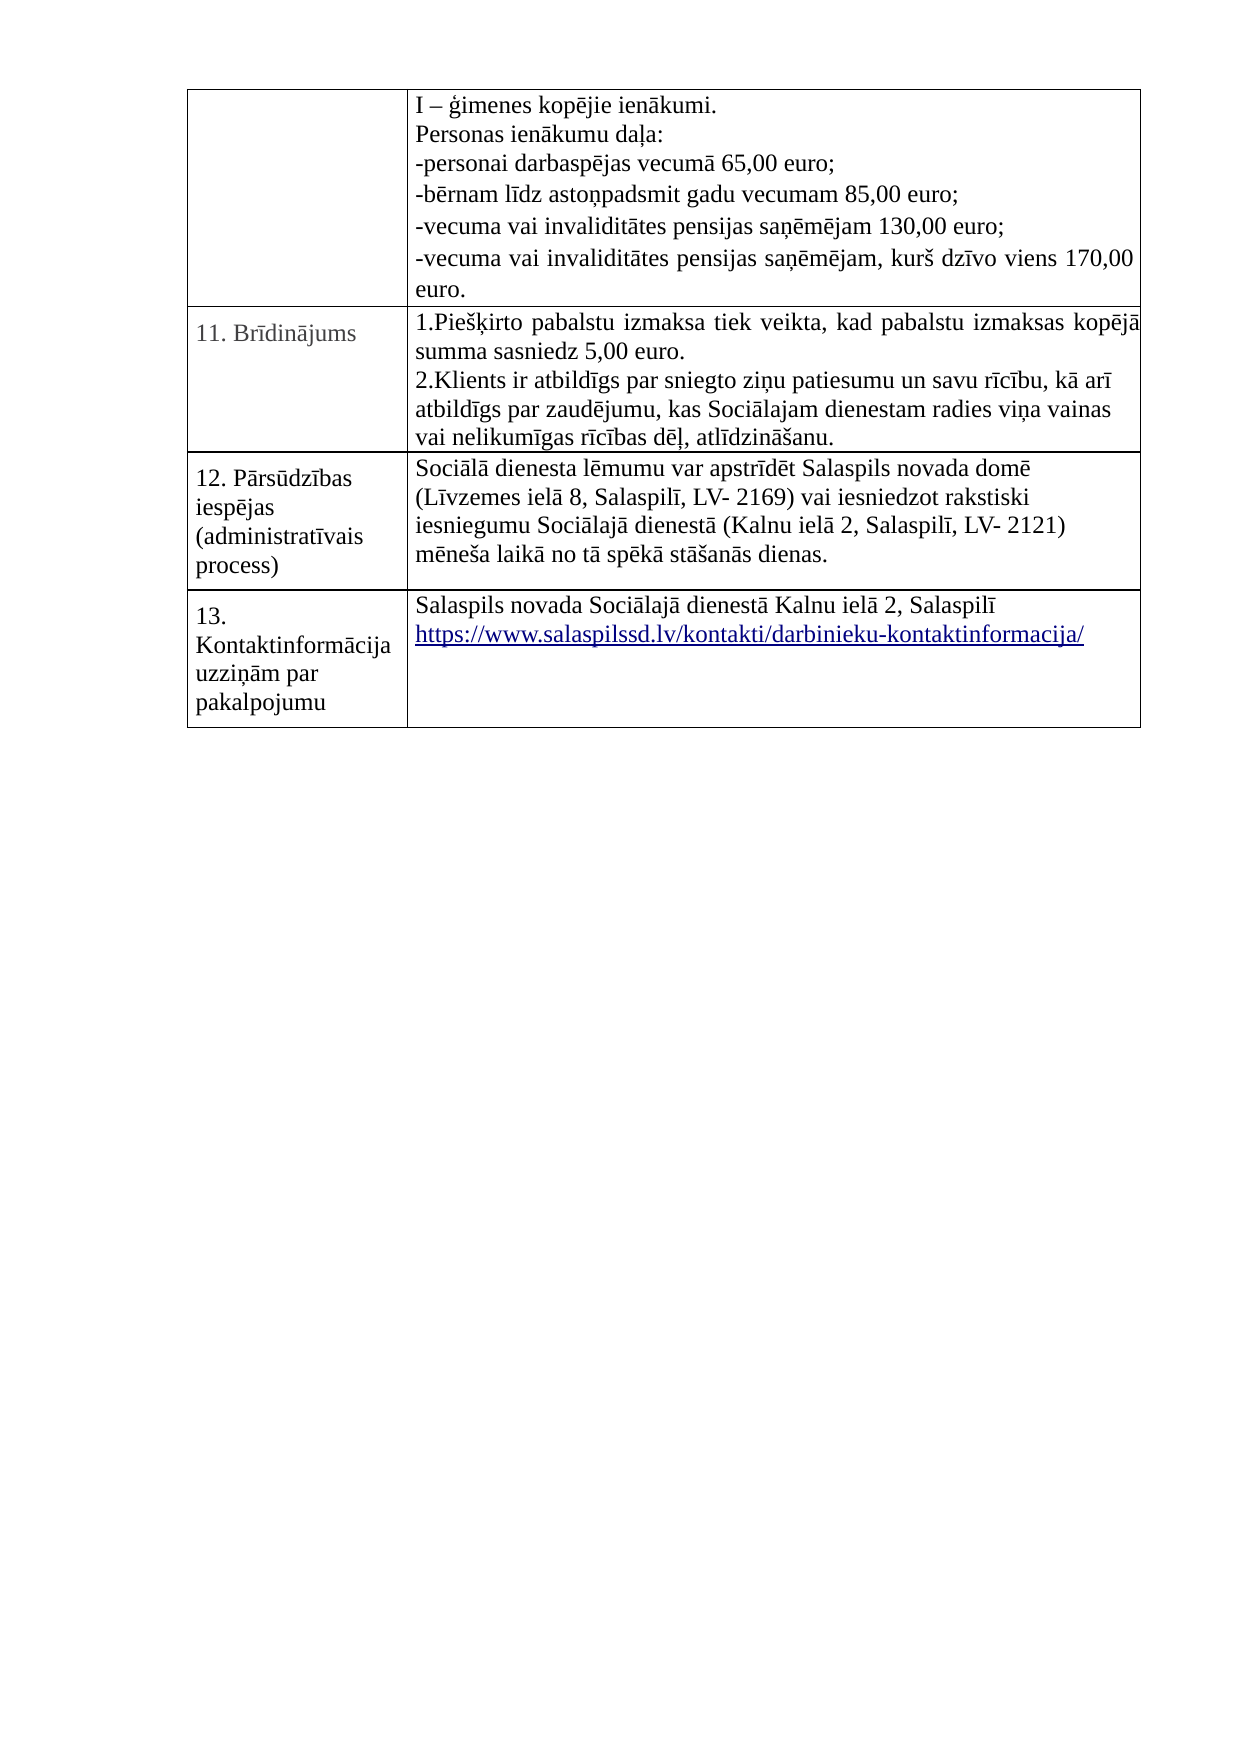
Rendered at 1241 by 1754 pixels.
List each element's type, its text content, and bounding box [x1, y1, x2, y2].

table_cell 1.Piešķirto pabalstu izmaksa tiek veikta, kad pabalstu izmaksas kopējā summa sasniedz 5,00 euro. 2.Klients ir atbildīgs par sniegto ziņu patiesumu un savu rīcību, kā arī atbildīgs par zaudējumu, kas Sociālajam dienestam radies viņa vainas vai nelikumīgas rīcības dēļ, atlīdzināšanu. [408, 307, 1140, 451]
table_cell Salaspils novada Sociālajā dienestā Kalnu ielā 2, Salaspilī https://www.salaspilssd.lv/kontakti/darbinieku-kontaktinformacija/ [408, 591, 1140, 726]
table_cell Sociālā dienesta lēmumu var apstrīdēt Salaspils novada domē (Līvzemes ielā 8, Salaspilī, LV- 2169) vai iesniedzot rakstiski iesniegumu Sociālajā dienestā (Kalnu ielā 2, Salaspilī, LV- 2121) mēneša laikā no tā spēkā stāšanās dienas. [408, 453, 1140, 589]
table_cell 13. Kontaktinformācija uzziņām par pakalpojumu [188, 591, 407, 726]
table_cell [188, 90, 407, 306]
table_cell 11. Brīdinājums [188, 307, 407, 451]
table_cell I – ģimenes kopējie ienākumi. Personas ienākumu daļa: -personai darbaspējas vecumā 65,00 euro; -bērnam līdz astoņpadsmit gadu vecumam 85,00 euro; -vecuma vai invaliditātes pensijas saņēmējam 130,00 euro; -vecuma vai invaliditātes pensijas saņēmējam, kurš dzīvo viens 170,00 euro. [408, 90, 1140, 306]
table_cell 12. Pārsūdzības iespējas (administratīvais process) [188, 453, 407, 589]
